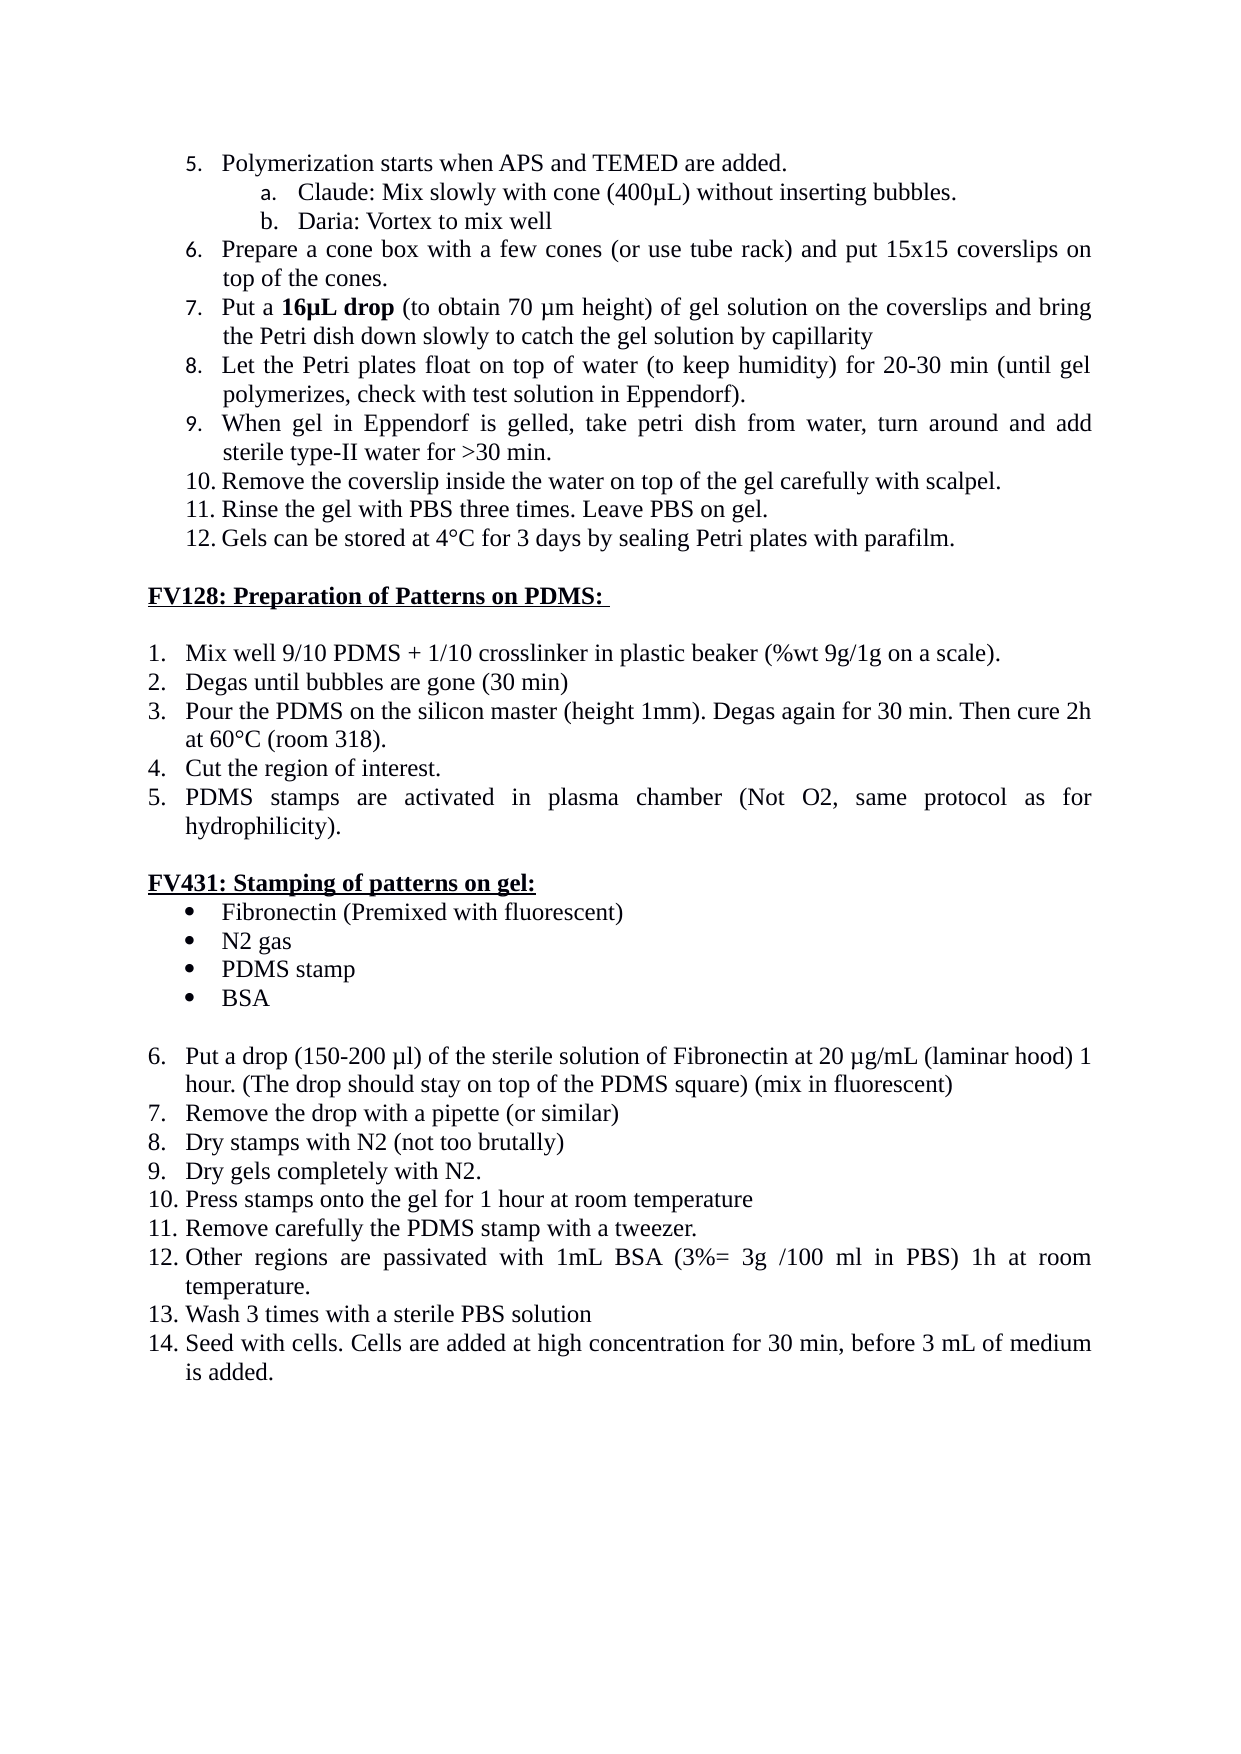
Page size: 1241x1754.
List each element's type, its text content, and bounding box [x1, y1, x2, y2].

list Other regions are passivated with 1mL BSA (3%= 3g /100 ml in PBS) 1h at room temperature. [148, 1242, 1093, 1299]
list Cut the region of interest. [148, 753, 1093, 782]
list Pour the PDMS on the silicon master (height 1mm). Degas again for 30 min. Then cure 2h at 60°C (room 318). [148, 696, 1093, 753]
list When gel in Eppendorf is gelled, take petri dish from water, turn around and add sterile type-II water for >30 min. [185, 408, 1093, 466]
list PDMS stamp [185, 954, 1093, 983]
list Degas until bubbles are gone (30 min) [148, 667, 1093, 696]
text FV128: Preparation of Patterns on PDMS: [148, 581, 1093, 609]
list Mix well 9/10 PDMS + 1/10 crosslinker in plastic beaker (%wt 9g/1g on a scale). [148, 638, 1093, 667]
list Fibronectin (Premixed with fluorescent) [185, 897, 1093, 926]
list Gels can be stored at 4°C for 3 days by sealing Petri plates with parafilm. [185, 523, 1093, 552]
list Polymerization starts when APS and TEMED are added. [185, 148, 1093, 177]
list Rinse the gel with PBS three times. Leave PBS on gel. [185, 494, 1093, 523]
list Press stamps onto the gel for 1 hour at room temperature [148, 1184, 1093, 1213]
list Put a 16µL drop (to obtain 70 µm height) of gel solution on the coverslips and bring the Petri dish down slowly to catch the gel solution by capillarity [185, 292, 1093, 350]
list Wash 3 times with a sterile PBS solution [148, 1299, 1093, 1328]
list Remove the coverslip inside the water on top of the gel carefully with scalpel. [185, 466, 1093, 494]
list Seed with cells. Cells are added at high concentration for 30 min, before 3 mL of medium is added. [148, 1328, 1093, 1386]
list Remove the drop with a pipette (or similar) [148, 1098, 1093, 1127]
list FV431: Stamping of patterns on gel: [148, 868, 1093, 897]
list Prepare a cone box with a few cones (or use tube rack) and put 15x15 coverslips on top of the cones. [185, 234, 1093, 292]
list Put a drop (150-200 µl) of the sterile solution of Fibronectin at 20 µg/mL (laminar hood) 1 hour. (The drop should stay on top of the PDMS square) (mix in fluorescent) [148, 1041, 1093, 1098]
list Dry stamps with N2 (not too brutally) [148, 1127, 1093, 1156]
list Claude: Mix slowly with cone (400µL) without inserting bubbles. [260, 177, 1093, 206]
list PDMS stamps are activated in plasma chamber (Not O2, same protocol as for hydrophilicity). [148, 782, 1093, 839]
list Daria: Vortex to mix well [260, 206, 1093, 234]
list N2 gas [185, 926, 1093, 954]
list Dry gels completely with N2. [148, 1156, 1093, 1184]
list BSA [185, 983, 1093, 1012]
list Let the Petri plates float on top of water (to keep humidity) for 20-30 min (until gel polymerizes, check with test solution in Eppendorf). [185, 350, 1093, 408]
list Remove carefully the PDMS stamp with a tweezer. [148, 1213, 1093, 1242]
